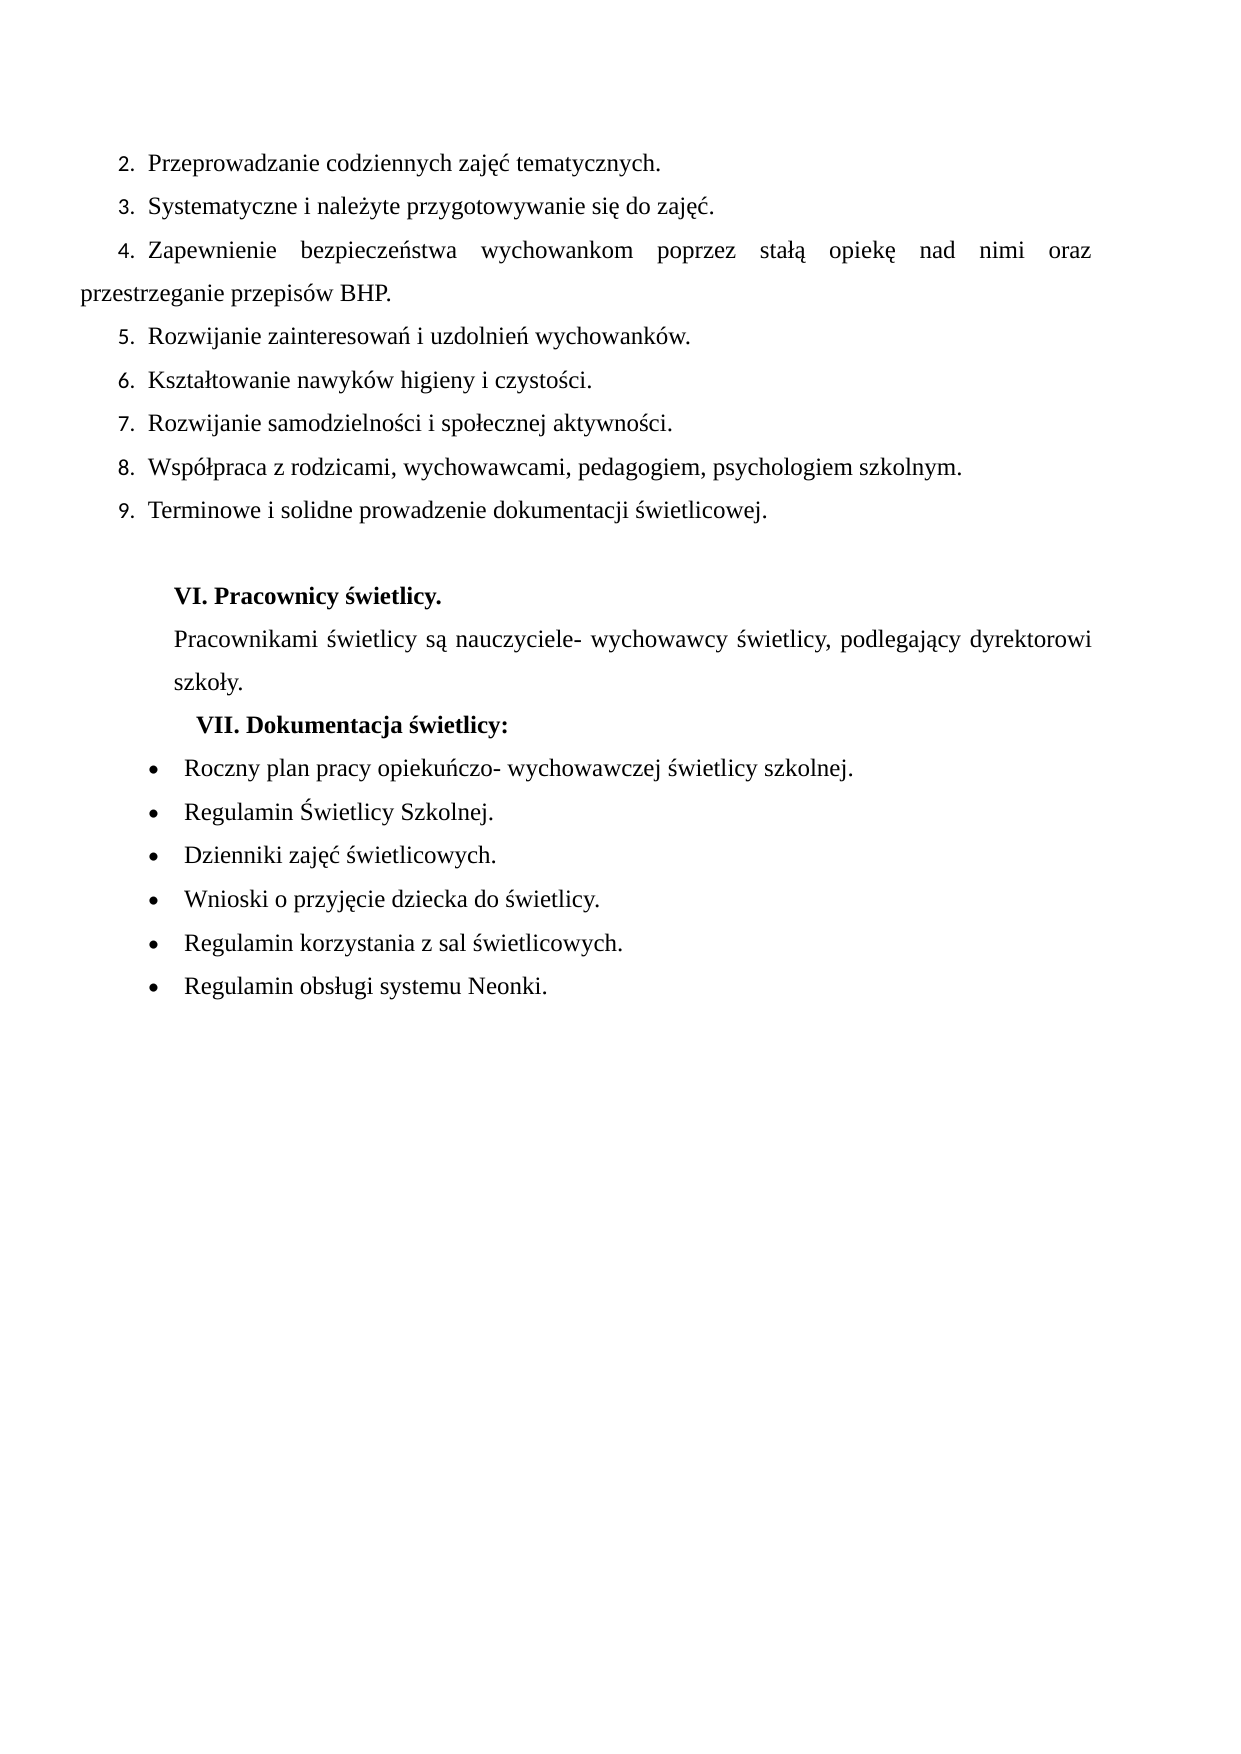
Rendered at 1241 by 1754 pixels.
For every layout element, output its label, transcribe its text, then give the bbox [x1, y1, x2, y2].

text VII. Dokumentacja świetlicy: [171, 710, 1093, 739]
list Współpraca z rodzicami, wychowawcami, pedagogiem, psychologiem szkolnym. [80, 452, 1093, 481]
list Zapewnienie bezpieczeństwa wychowankom poprzez stałą opiekę nad nimi oraz przestrzeganie przepisów BHP. [80, 235, 1093, 307]
list Regulamin korzystania z sal świetlicowych. [110, 928, 1093, 957]
list Rozwijanie zainteresowań i uzdolnień wychowanków. [80, 321, 1093, 350]
list Regulamin obsługi systemu Neonki. [110, 971, 1093, 1000]
list Kształtowanie nawyków higieny i czystości. [80, 365, 1093, 394]
list Terminowe i solidne prowadzenie dokumentacji świetlicowej. [80, 495, 1093, 524]
list Wnioski o przyjęcie dziecka do świetlicy. [110, 884, 1093, 913]
list Roczny plan pracy opiekuńczo- wychowawczej świetlicy szkolnej. [110, 753, 1093, 782]
list Regulamin Świetlicy Szkolnej. [110, 797, 1093, 826]
list Rozwijanie samodzielności i społecznej aktywności. [80, 408, 1093, 437]
text VI. Pracownicy świetlicy. [174, 581, 1093, 610]
list Przeprowadzanie codziennych zajęć tematycznych. [80, 148, 1093, 177]
list Systematyczne i należyte przygotowywanie się do zajęć. [80, 191, 1093, 220]
list Dzienniki zajęć świetlicowych. [110, 841, 1093, 869]
text Pracownikami świetlicy są nauczyciele- wychowawcy świetlicy, podlegający dyrektorowi szkoły. [174, 624, 1093, 696]
